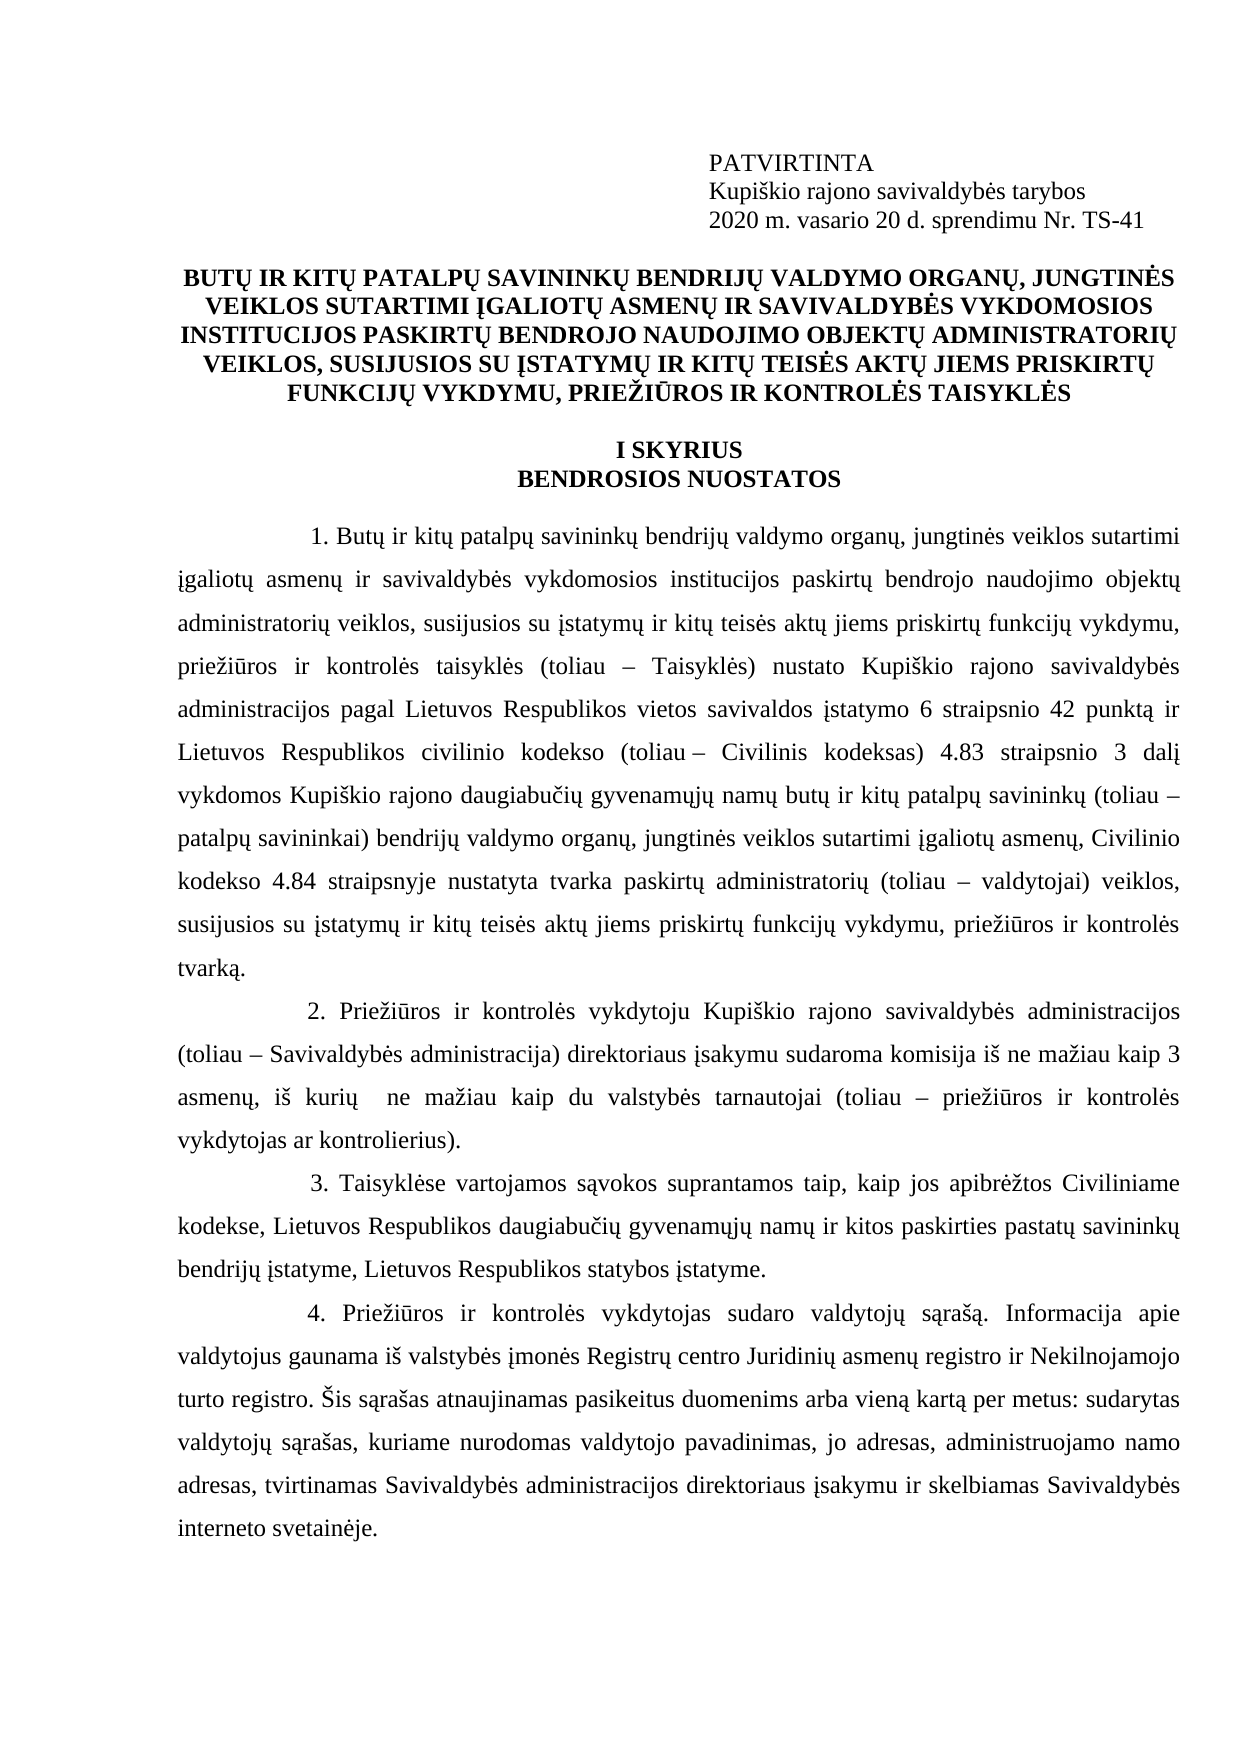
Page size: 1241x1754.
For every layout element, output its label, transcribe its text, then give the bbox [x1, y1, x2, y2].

text BENDROSIOS NUOSTATOS [177, 464, 1181, 493]
text 4. Priežiūros ir kontrolės vykdytojas sudaro valdytojų sąrašą. Informacija apie valdytojus gaunama iš valstybės įmonės Registrų centro Juridinių asmenų registro ir Nekilnojamojo turto registro. Šis sąrašas atnaujinamas pasikeitus duomenims arba vieną kartą per metus: sudarytas valdytojų sąrašas, kuriame nurodomas valdytojo pavadinimas, jo adresas, administruojamo namo adresas, tvirtinamas Savivaldybės administracijos direktoriaus įsakymu ir skelbiamas Savivaldybės interneto svetainėje. [177, 1298, 1181, 1542]
text BUTŲ IR KITŲ PATALPŲ SAVININKŲ BENDRIJŲ VALDYMO ORGANŲ, JUNGTINĖS VEIKLOS SUTARTIMI ĮGALIOTŲ ASMENŲ IR SAVIVALDYBĖS VYKDOMOSIOS INSTITUCIJOS PASKIRTŲ BENDROJO NAUDOJIMO OBJEKTŲ ADMINISTRATORIŲ VEIKLOS, SUSIJUSIOS SU ĮSTATYMŲ IR KITŲ TEISĖS AKTŲ JIEMS PRISKIRTŲ FUNKCIJŲ VYKDYMU, PRIEŽIŪROS IR KONTROLĖS TAISYKLĖS [177, 263, 1181, 406]
text 3. Taisyklėse vartojamos sąvokos suprantamos taip, kaip jos apibrėžtos Civiliniame kodekse, Lietuvos Respublikos daugiabučių gyvenamųjų namų ir kitos paskirties pastatų savininkų bendrijų įstatyme, Lietuvos Respublikos statybos įstatyme. [177, 1168, 1181, 1283]
text 2020 m. vasario 20 d. sprendimu Nr. TS-41 [177, 205, 1181, 234]
text Kupiškio rajono savivaldybės tarybos [177, 176, 1181, 205]
text 2. Priežiūros ir kontrolės vykdytoju Kupiškio rajono savivaldybės administracijos (toliau – Savivaldybės administracija) direktoriaus įsakymu sudaroma komisija iš ne mažiau kaip 3 asmenų, iš kurių ne mažiau kaip du valstybės tarnautojai (toliau – priežiūros ir kontrolės vykdytojas ar kontrolierius). [177, 996, 1181, 1154]
text I SKYRIUS [177, 435, 1181, 464]
text PATVIRTINTA [177, 148, 1181, 176]
text 1. Butų ir kitų patalpų savininkų bendrijų valdymo organų, jungtinės veiklos sutartimi įgaliotų asmenų ir savivaldybės vykdomosios institucijos paskirtų bendrojo naudojimo objektų administratorių veiklos, susijusios su įstatymų ir kitų teisės aktų jiems priskirtų funkcijų vykdymu, priežiūros ir kontrolės taisyklės (toliau – Taisyklės) nustato Kupiškio rajono savivaldybės administracijos pagal Lietuvos Respublikos vietos savivaldos įstatymo 6 straipsnio 42 punktą ir Lietuvos Respublikos civilinio kodekso (toliau – Civilinis kodeksas) 4.83 straipsnio 3 dalį vykdomos Kupiškio rajono daugiabučių gyvenamųjų namų butų ir kitų patalpų savininkų (toliau – patalpų savininkai) bendrijų valdymo organų, jungtinės veiklos sutartimi įgaliotų asmenų, Civilinio kodekso 4.84 straipsnyje nustatyta tvarka paskirtų administratorių (toliau – valdytojai) veiklos, susijusios su įstatymų ir kitų teisės aktų jiems priskirtų funkcijų vykdymu, priežiūros ir kontrolės tvarką. [177, 521, 1181, 981]
